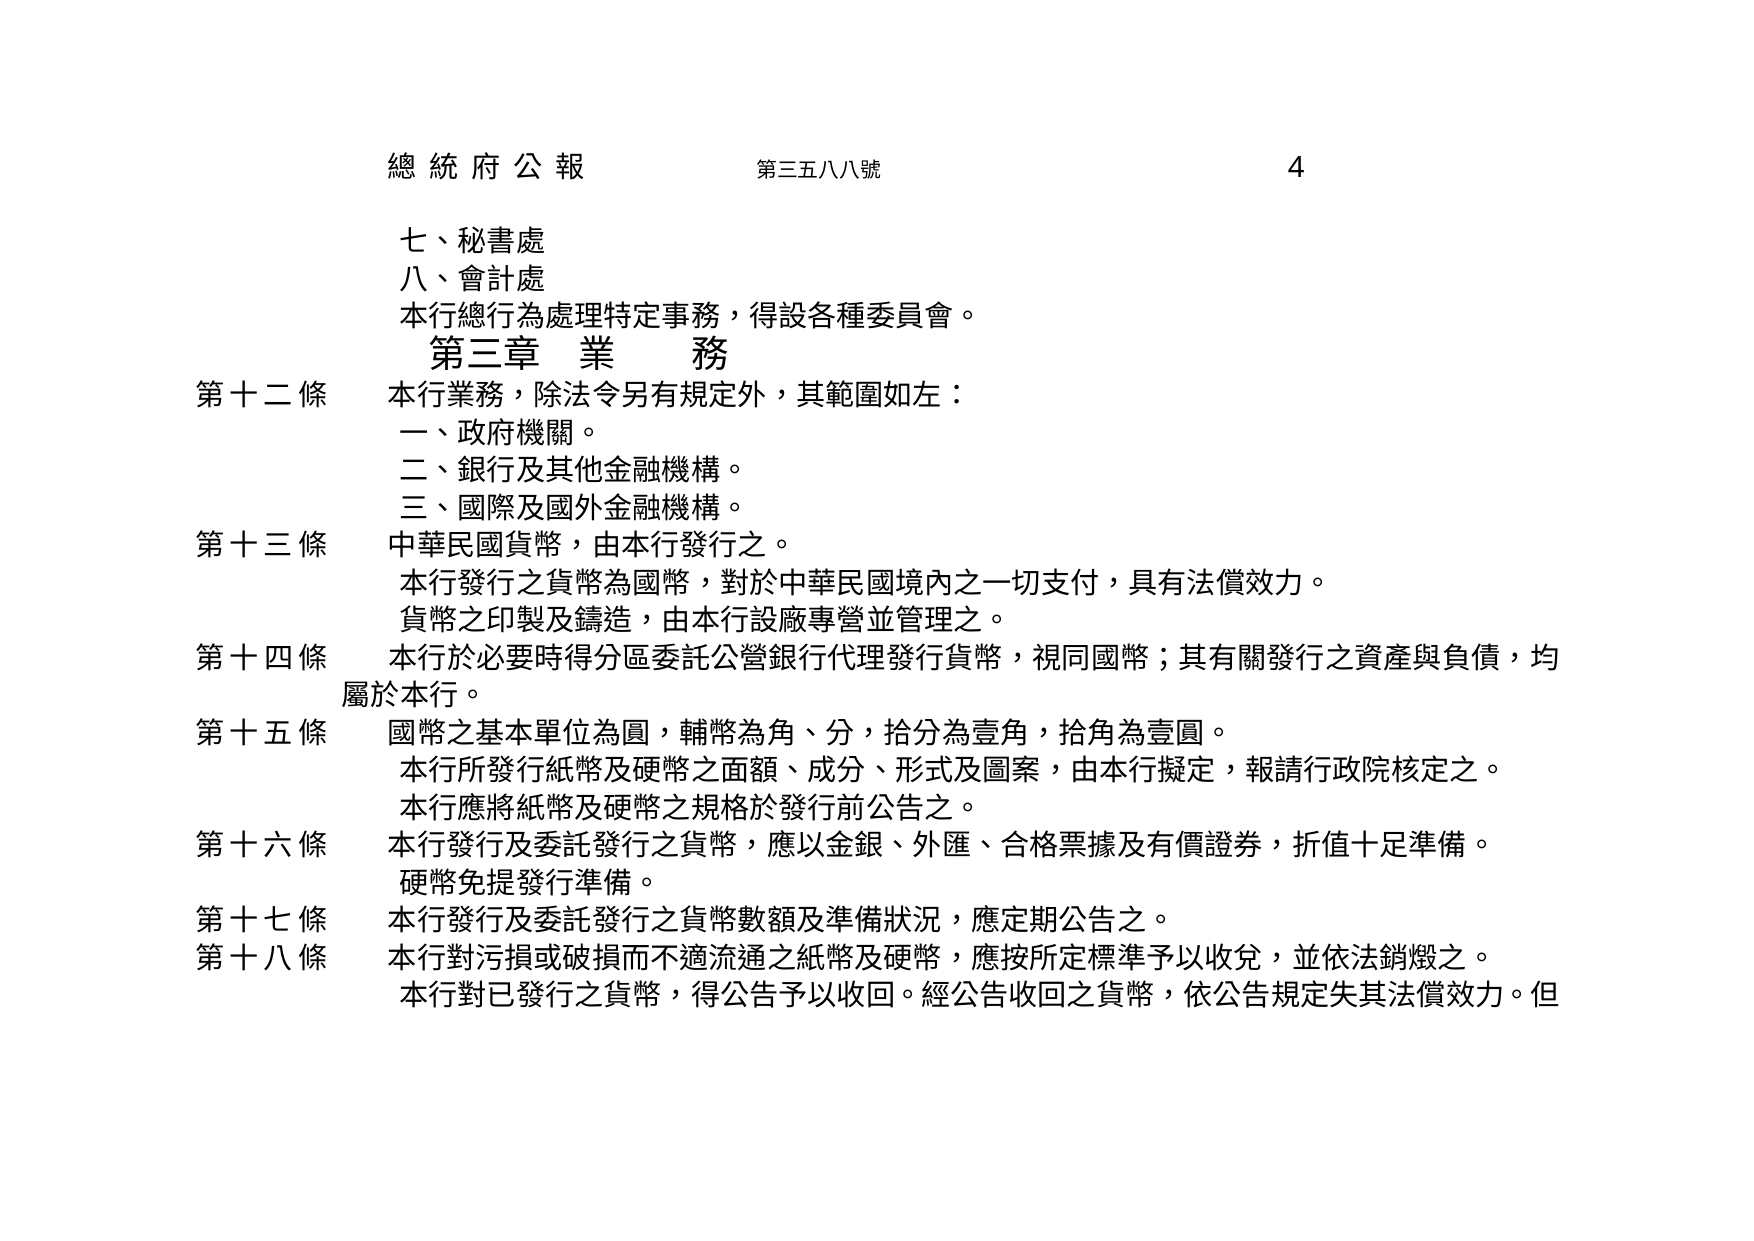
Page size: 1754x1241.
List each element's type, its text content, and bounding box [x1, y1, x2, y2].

text 二、銀行及其他金融機構。 [399, 451, 1559, 488]
text 貨幣之印製及鑄造，由本行設廠專營並管理之。 [341, 601, 1559, 638]
text 第十八條 本行對污損或破損而不適流通之紙幣及硬幣，應按所定標準予以收兌，並依法銷燬之。 [195, 938, 1559, 976]
text 第十七條 本行發行及委託發行之貨幣數額及準備狀況，應定期公告之。 [195, 901, 1559, 938]
text 本行發行之貨幣為國幣，對於中華民國境內之一切支付，具有法償效力。 [341, 563, 1559, 601]
text 本行總行為處理特定事務，得設各種委員會。 [399, 297, 1559, 334]
text 第十六條 本行發行及委託發行之貨幣，應以金銀、外匯、合格票據及有價證券，折值十足準備。 [195, 826, 1559, 863]
text 本行對已發行之貨幣，得公告予以收回。經公告收回之貨幣，依公告規定失其法償效力。但 [341, 976, 1559, 1013]
text 第十五條 國幣之基本單位為圓，輔幣為角、分，拾分為壹角，拾角為壹圓。 [195, 713, 1559, 751]
text 一、政府機關。 [399, 413, 1559, 451]
text 第十三條 中華民國貨幣，由本行發行之。 [195, 526, 1559, 563]
text 八、會計處 [399, 259, 1559, 297]
text 第十四條 本行於必要時得分區委託公營銀行代理發行貨幣，視同國幣；其有關發行之資產與負債，均屬於本行。 [195, 638, 1559, 713]
text 三、國際及國外金融機構。 [399, 488, 1559, 526]
text 本行應將紙幣及硬幣之規格於發行前公告之。 [341, 788, 1559, 826]
text 第三章 業 務 [428, 334, 1559, 376]
text 硬幣免提發行準備。 [341, 863, 1559, 901]
text 第十二條 本行業務，除法令另有規定外，其範圍如左： [195, 376, 1559, 413]
text 七、秘書處 [399, 222, 1559, 259]
text 本行所發行紙幣及硬幣之面額、成分、形式及圖案，由本行擬定，報請行政院核定之。 [341, 751, 1559, 788]
